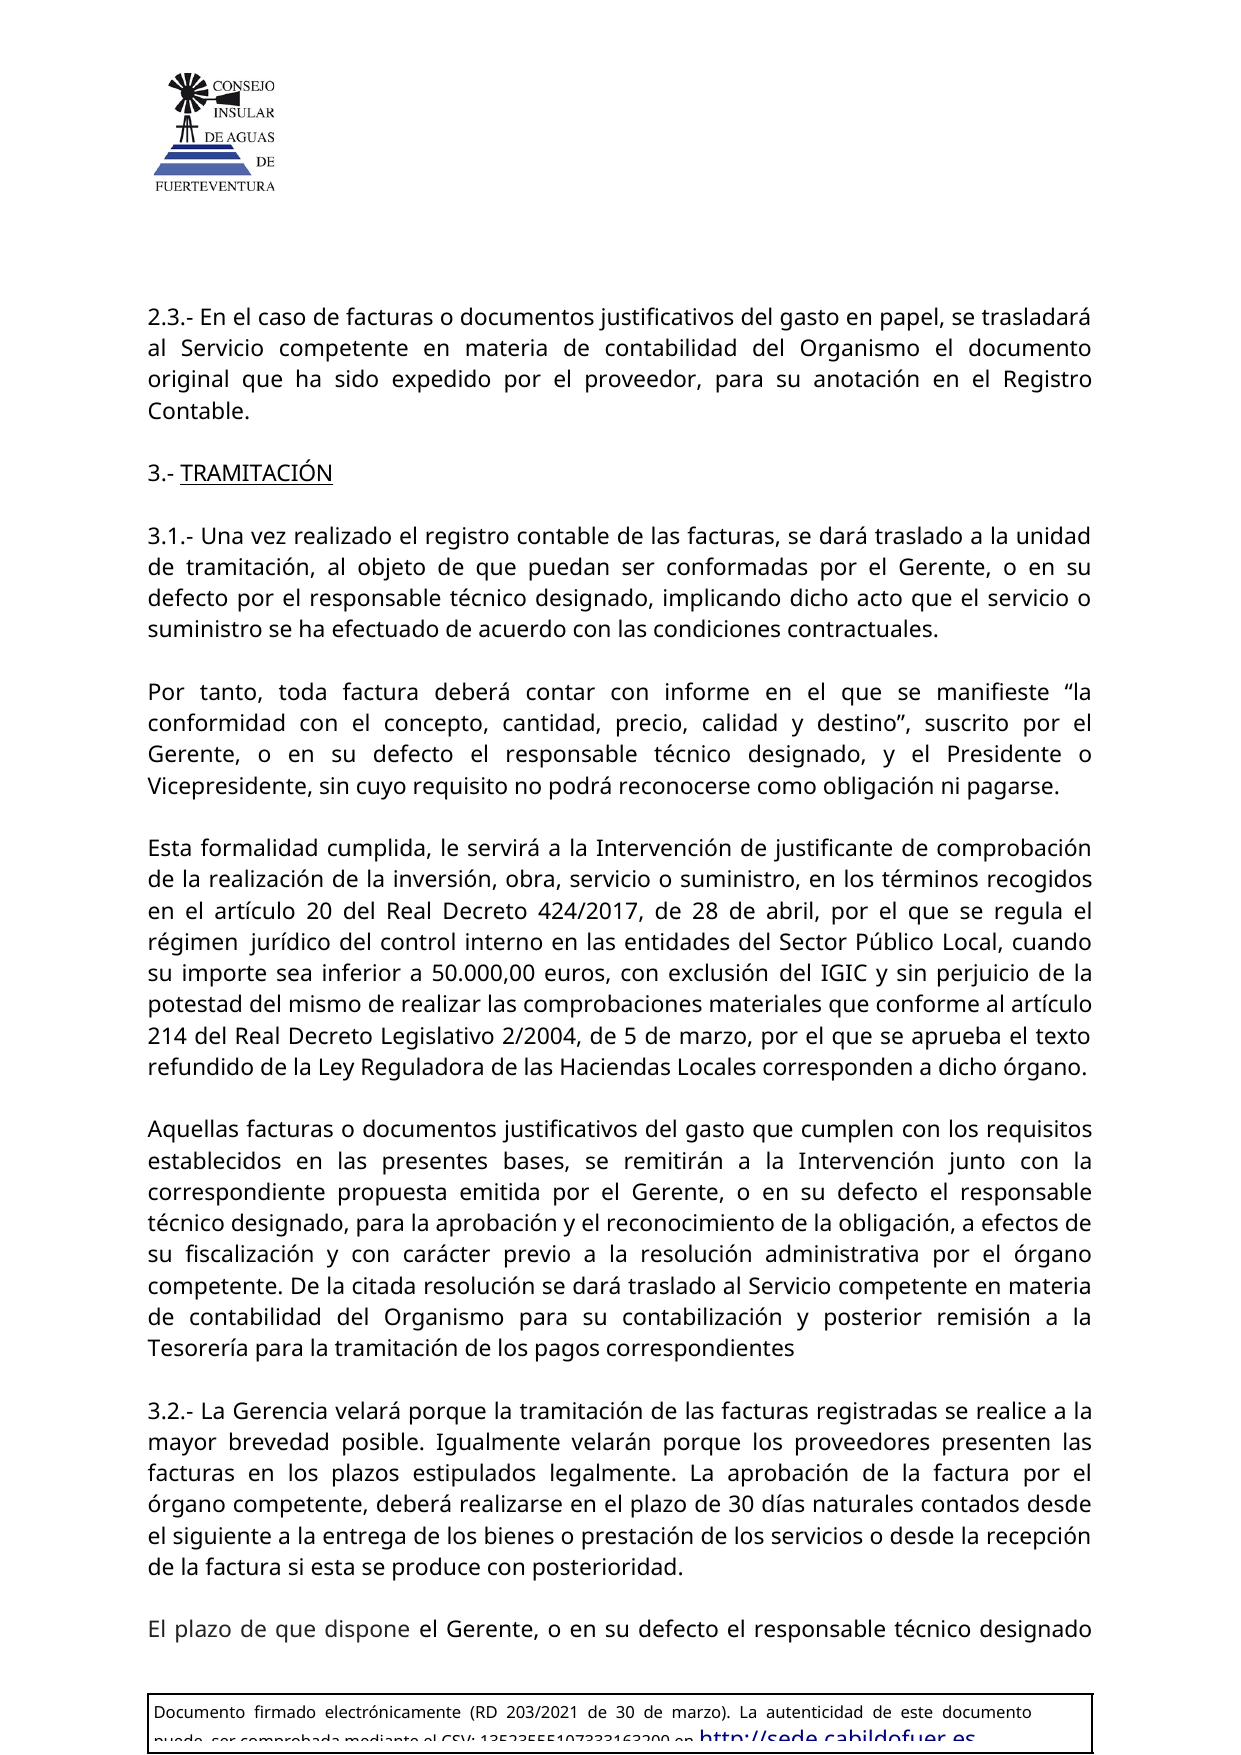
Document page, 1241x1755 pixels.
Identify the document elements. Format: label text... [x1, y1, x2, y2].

text 3.1.- Una vez realizado el registro contable de las facturas, se dará traslado a la unidad de tramitación, al objeto de que puedan ser conformadas por el Gerente, o en su defecto por el responsable técnico designado, implicando dicho acto que el servicio o suministro se ha efectuado de acuerdo con las condiciones contractuales. [147, 519, 1093, 644]
text 3.- TRAMITACIÓN [147, 457, 1108, 488]
text El plazo de que dispone el Gerente, o en su defecto el responsable técnico designado [147, 1613, 1093, 1644]
text 2.3.- En el caso de facturas o documentos justificativos del gasto en papel, se trasladará al Servicio competente en materia de contabilidad del Organismo el documento original que ha sido expedido por el proveedor, para su anotación en el Registro Contable. [147, 301, 1093, 426]
text 3.2.- La Gerencia velará porque la tramitación de las facturas registradas se realice a la mayor brevedad posible. Igualmente velarán porque los proveedores presenten las facturas en los plazos estipulados legalmente. La aprobación de la factura por el órgano competente, deberá realizarse en el plazo de 30 días naturales contados desde el siguiente a la entrega de los bienes o prestación de los servicios o desde la recepción de la factura si esta se produce con posterioridad. [147, 1394, 1093, 1582]
text Aquellas facturas o documentos justificativos del gasto que cumplen con los requisitos establecidos en las presentes bases, se remitirán a la Intervención junto con la correspondiente propuesta emitida por el Gerente, o en su defecto el responsable técnico designado, para la aprobación y el reconocimiento de la obligación, a efectos de su fiscalización y con carácter previo a la resolución administrativa por el órgano competente. De la citada resolución se dará traslado al Servicio competente en materia de contabilidad del Organismo para su contabilización y posterior remisión a la Tesorería para la tramitación de los pagos correspondientes [147, 1113, 1093, 1363]
text Por tanto, toda factura deberá contar con informe en el que se manifieste “la conformidad con el concepto, cantidad, precio, calidad y destino”, suscrito por el Gerente, o en su defecto el responsable técnico designado, y el Presidente o Vicepresidente, sin cuyo requisito no podrá reconocerse como obligación ni pagarse. [147, 676, 1093, 801]
text Esta formalidad cumplida, le servirá a la Intervención de justificante de comprobación de la realización de la inversión, obra, servicio o suministro, en los términos recogidos en el artículo 20 del Real Decreto 424/2017, de 28 de abril, por el que se regula el régimen jurídico del control interno en las entidades del Sector Público Local, cuando su importe sea inferior a 50.000,00 euros, con exclusión del IGIC y sin perjuicio de la potestad del mismo de realizar las comprobaciones materiales que conforme al artículo 214 del Real Decreto Legislativo 2/2004, de 5 de marzo, por el que se aprueba el texto refundido de la Ley Reguladora de las Haciendas Locales corresponden a dicho órgano. [147, 832, 1093, 1082]
